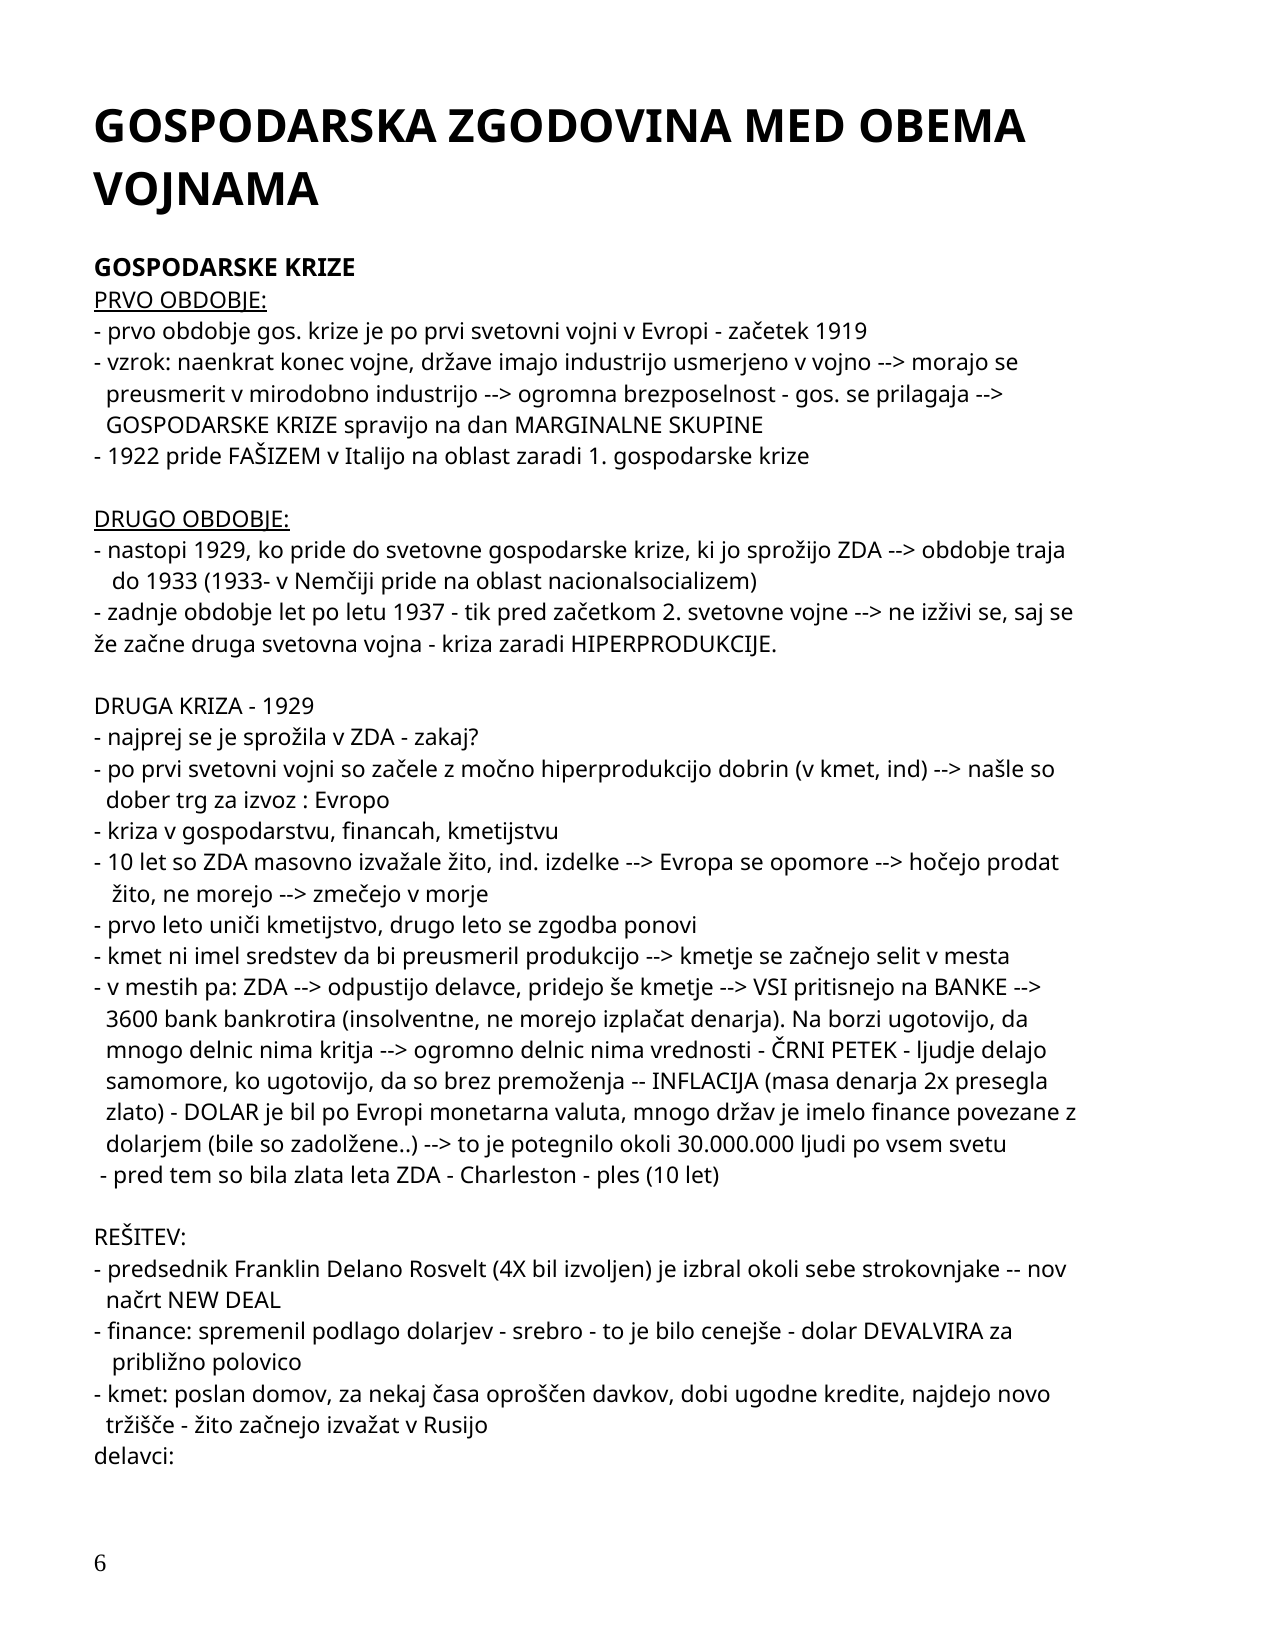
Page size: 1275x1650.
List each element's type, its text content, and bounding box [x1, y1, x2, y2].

text 3600 bank bankrotira (insolventne, ne morejo izplačat denarja). Na borzi ugotovijo, da [94, 1003, 1087, 1034]
text dober trg za izvoz : Evropo [94, 784, 1087, 815]
text - finance: spremenil podlago dolarjev - srebro - to je bilo cenejše - dolar DEVALVIRA za [94, 1315, 1087, 1346]
text REŠITEV: [94, 1221, 1087, 1253]
text - po prvi svetovni vojni so začele z močno hiperprodukcijo dobrin (v kmet, ind) --> našle so [94, 753, 1087, 784]
text - kmet ni imel sredstev da bi preusmeril produkcijo --> kmetje se začnejo selit v mesta [94, 940, 1087, 971]
text zlato) - DOLAR je bil po Evropi monetarna valuta, mnogo držav je imelo finance povezane z [94, 1096, 1087, 1128]
text - vzrok: naenkrat konec vojne, države imajo industrijo usmerjeno v vojno --> morajo se [94, 346, 1087, 378]
text samomore, ko ugotovijo, da so brez premoženja -- INFLACIJA (masa denarja 2x presegla [94, 1065, 1087, 1096]
text do 1933 (1933- v Nemčiji pride na oblast nacionalsocializem) [94, 565, 1087, 596]
text preusmerit v mirodobno industrijo --> ogromna brezposelnost - gos. se prilagaja --> [94, 378, 1087, 409]
text - nastopi 1929, ko pride do svetovne gospodarske krize, ki jo sprožijo ZDA --> obdobje traja [94, 534, 1087, 565]
text DRUGO OBDOBJE: [94, 503, 1087, 534]
text - predsednik Franklin Delano Rosvelt (4X bil izvoljen) je izbral okoli sebe strokovnjake -- nov [94, 1253, 1087, 1284]
text približno polovico [94, 1346, 1087, 1378]
text - 1922 pride FAŠIZEM v Italijo na oblast zaradi 1. gospodarske krize [94, 440, 1087, 471]
text - v mestih pa: ZDA --> odpustijo delavce, pridejo še kmetje --> VSI pritisnejo na BANKE --> [94, 971, 1087, 1003]
text delavci: [94, 1440, 1087, 1471]
text mnogo delnic nima kritja --> ogromno delnic nima vrednosti - ČRNI PETEK - ljudje delajo [94, 1034, 1087, 1065]
text GOSPODARSKE KRIZE spravijo na dan MARGINALNE SKUPINE [94, 409, 1087, 440]
text PRVO OBDOBJE: [94, 284, 1087, 315]
text - 10 let so ZDA masovno izvažale žito, ind. izdelke --> Evropa se opomore --> hočejo prodat [94, 846, 1087, 878]
text - prvo obdobje gos. krize je po prvi svetovni vojni v Evropi - začetek 1919 [94, 315, 1087, 346]
text načrt NEW DEAL [94, 1284, 1087, 1315]
text - zadnje obdobje let po letu 1937 - tik pred začetkom 2. svetovne vojne --> ne izživi se, saj se že začne druga svetovna vojna - kriza zaradi HIPERPRODUKCIJE. [94, 596, 1087, 659]
text - kmet: poslan domov, za nekaj časa oproščen davkov, dobi ugodne kredite, najdejo novo [94, 1378, 1087, 1409]
text DRUGA KRIZA - 1929 [94, 690, 1087, 721]
text GOSPODARSKE KRIZE [94, 250, 1087, 284]
text žito, ne morejo --> zmečejo v morje [94, 878, 1087, 909]
text - prvo leto uniči kmetijstvo, drugo leto se zgodba ponovi [94, 909, 1087, 940]
text tržišče - žito začnejo izvažat v Rusijo [94, 1409, 1087, 1440]
text GOSPODARSKA ZGODOVINA MED OBEMA VOJNAMA [94, 94, 1087, 218]
text dolarjem (bile so zadolžene..) --> to je potegnilo okoli 30.000.000 ljudi po vsem svetu [94, 1128, 1087, 1159]
text - najprej se je sprožila v ZDA - zakaj? [94, 721, 1087, 753]
text - pred tem so bila zlata leta ZDA - Charleston - ples (10 let) [94, 1159, 1087, 1190]
text - kriza v gospodarstvu, financah, kmetijstvu [94, 815, 1087, 846]
